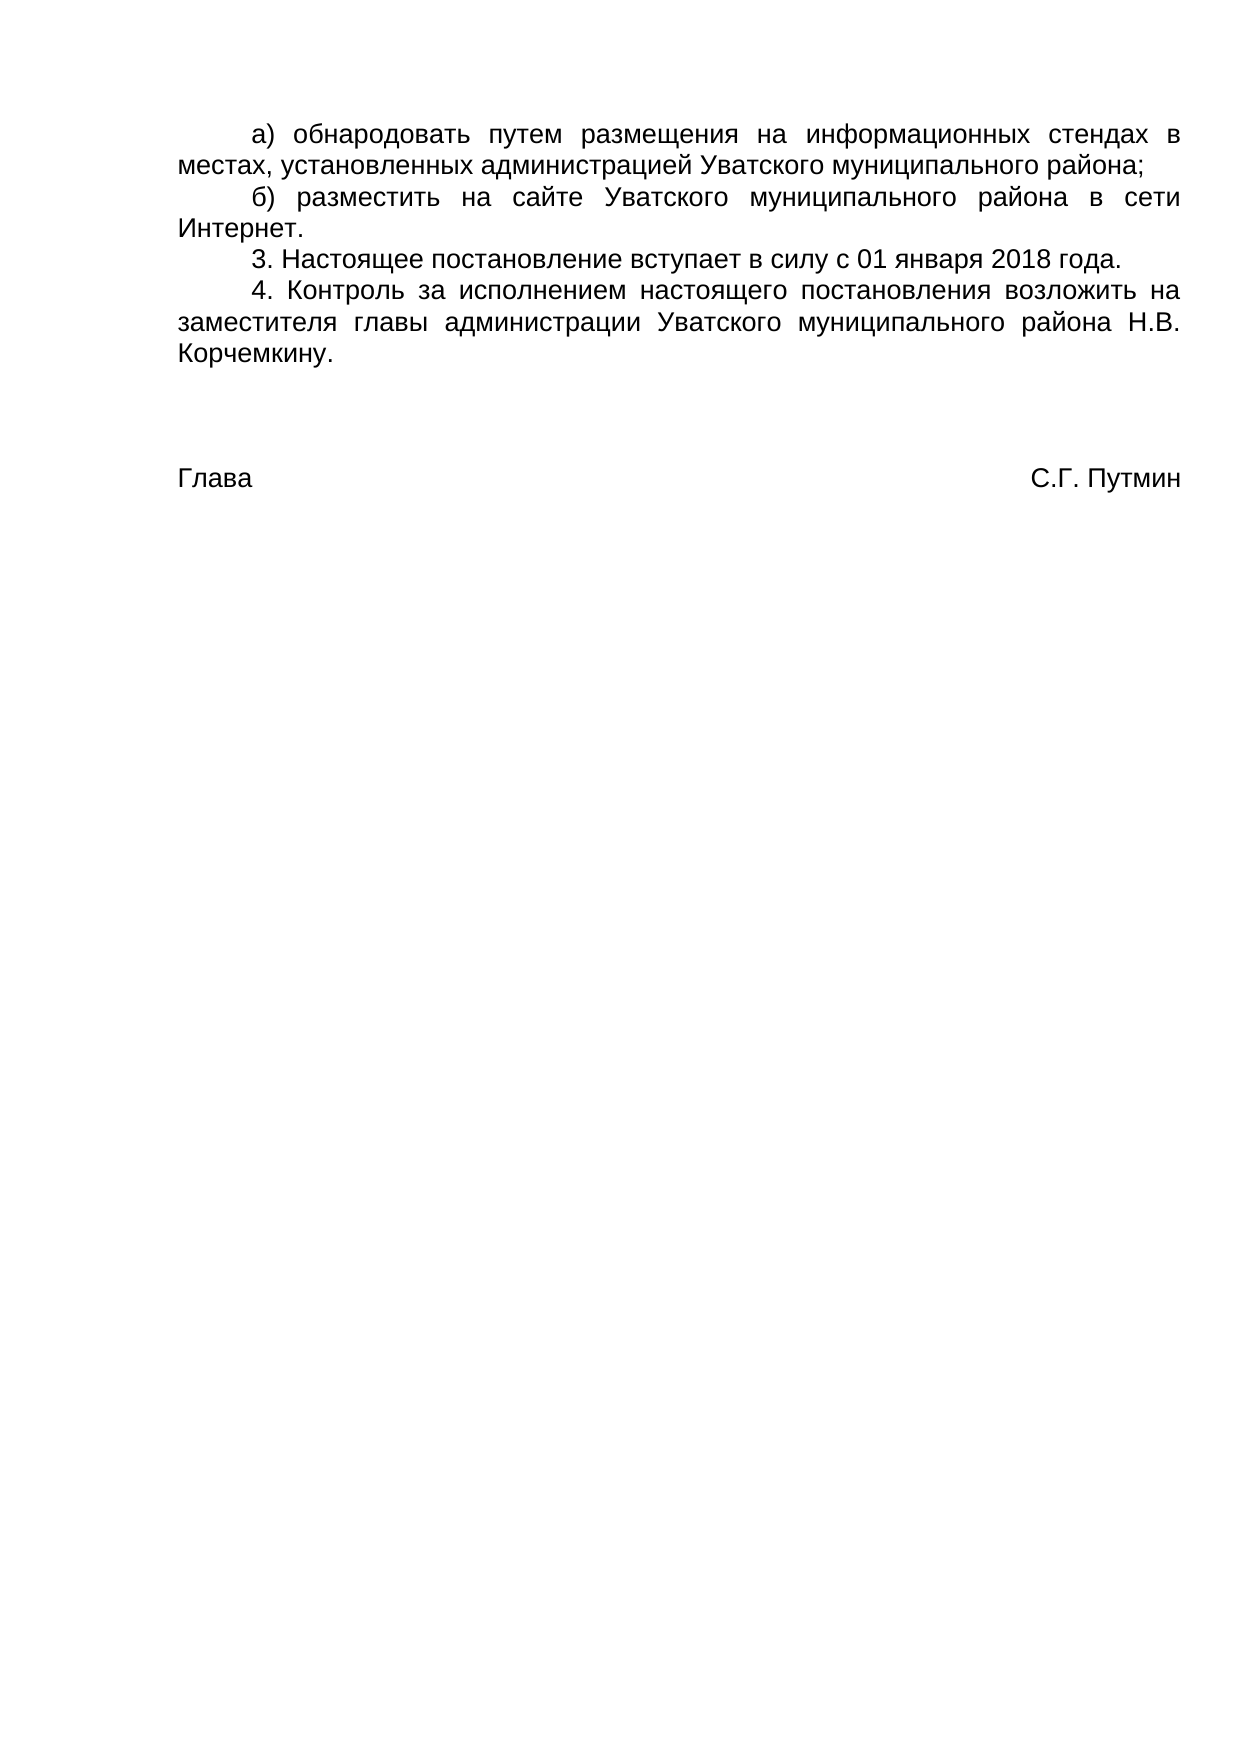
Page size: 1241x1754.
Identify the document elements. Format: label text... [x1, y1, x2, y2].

text 3. Настоящее постановление вступает в силу с 01 января 2018 года. [177, 243, 1181, 274]
text 4. Контроль за исполнением настоящего постановления возложить на заместителя главы администрации Уватского муниципального района Н.В. Корчемкину. [177, 274, 1181, 368]
text а) обнародовать путем размещения на информационных стендах в местах, установленных администрацией Уватского муниципального района; [177, 118, 1181, 181]
text б) разместить на сайте Уватского муниципального района в сети Интернет. [177, 181, 1181, 243]
text Глава С.Г. Путмин [177, 462, 1181, 493]
